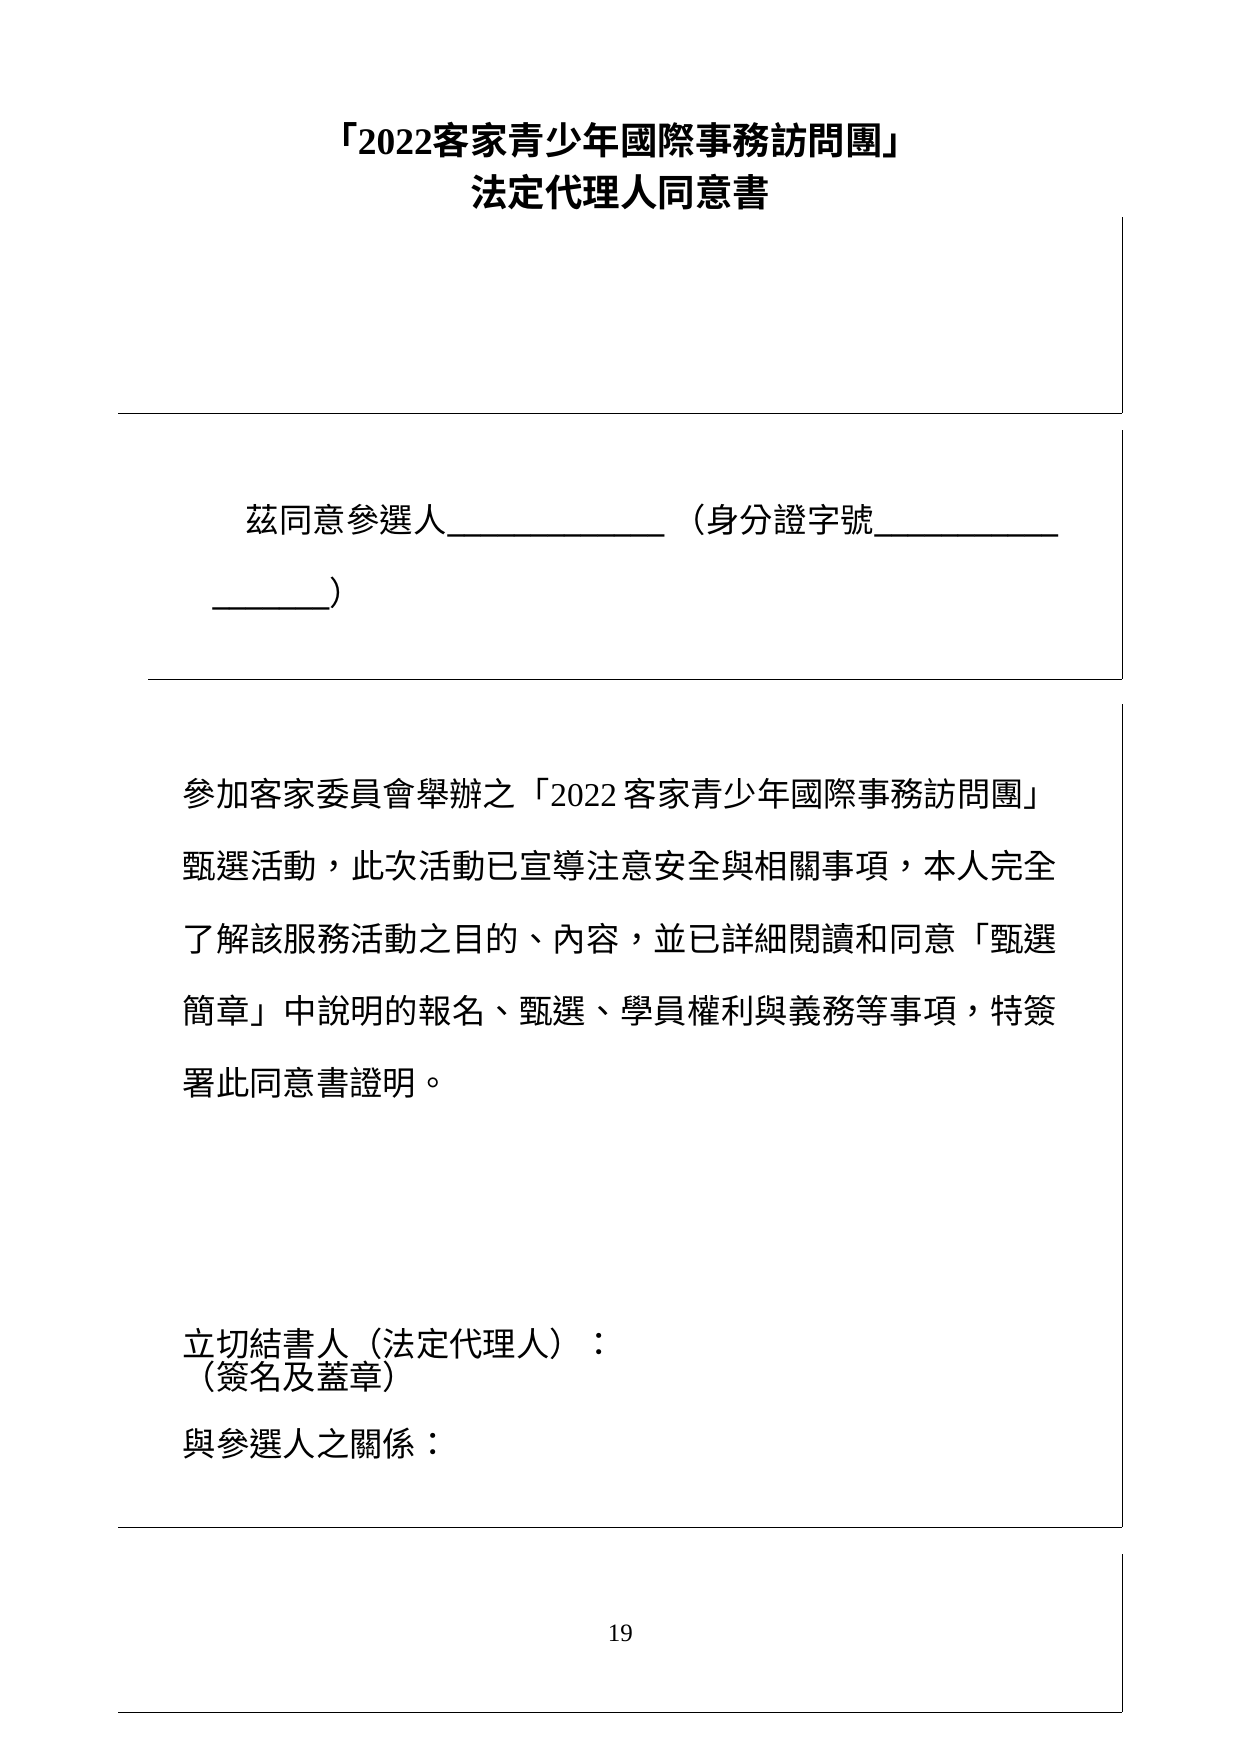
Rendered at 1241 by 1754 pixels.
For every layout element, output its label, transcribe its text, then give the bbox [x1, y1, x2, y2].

text 「2022客家青少年國際事務訪問團」 [118, 113, 1122, 165]
text 與參選人之關係： [118, 1365, 1122, 1527]
text 茲同意參選人_____________ （身分證字號__________________） [148, 430, 1122, 679]
text 立切結書人（法定代理人）： （簽名及蓋章） [118, 1265, 1122, 1365]
text 法定代理人同意書 [118, 165, 1122, 217]
text 參加客家委員會舉辦之「2022客家青少年國際事務訪問團」甄選活動，此次活動已宣導注意安全與相關事項，本人完全了解該服務活動之目的、內容，並已詳細閱讀和同意「甄選簡章」中說明的報名、甄選、學員權利與義務等事項，特簽署此同意書證明。 [118, 703, 1122, 1105]
